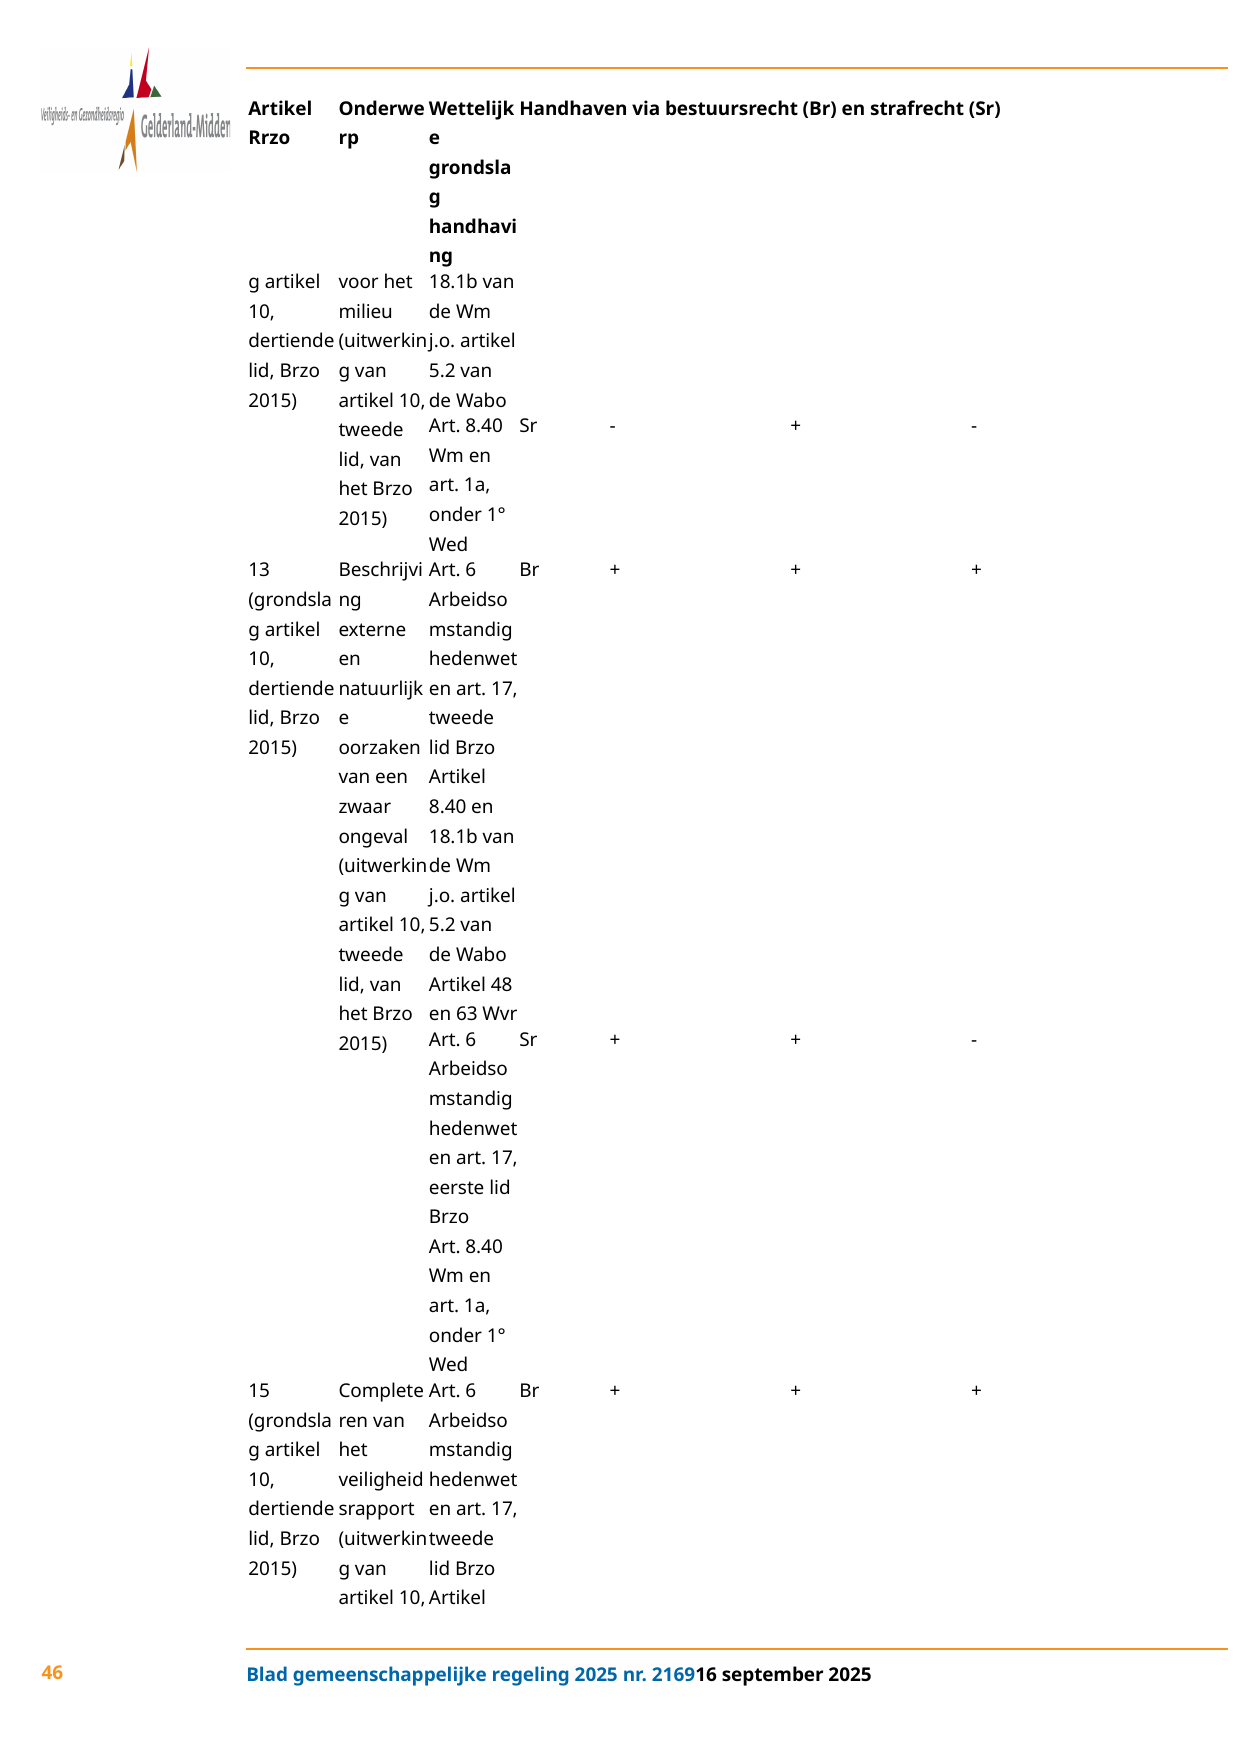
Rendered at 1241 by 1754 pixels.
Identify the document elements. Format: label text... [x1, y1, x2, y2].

table_cell + [790, 413, 971, 557]
table_header Wettelijke grondslag handhaving [429, 95, 519, 268]
table_cell 18.1b van de Wm j.o. artikel 5.2 van de Wabo [429, 269, 519, 412]
table_cell 15 (grondslag artikel 10, dertiende lid, Brzo 2015) [248, 1377, 338, 1610]
table_cell Art. 6 Arbeidsomstandighedenwet en art. 17, tweede lid Brzo Artikel [429, 1377, 519, 1610]
picture [41, 47, 231, 172]
table_cell - [609, 413, 790, 557]
table_cell Br [519, 1377, 609, 1610]
table_header Artikel Rrzo [248, 95, 338, 268]
table_cell Art. 8.40 Wm en art. 1a, onder 1° Wed [429, 413, 519, 557]
table_cell Sr [519, 413, 609, 557]
table_cell - [971, 413, 1152, 557]
table_cell Art. 6 Arbeidsomstandighedenwet en art. 17, eerste lid Brzo Art. 8.40 Wm en art. 1a, onder 1° Wed [429, 1026, 519, 1377]
table_cell [519, 269, 609, 412]
table_cell + [609, 1026, 790, 1377]
table_cell Completeren van het veiligheidsrapport (uitwerking van artikel 10, [338, 1377, 429, 1610]
table_cell + [790, 1377, 971, 1610]
table_cell Br [519, 557, 609, 1026]
table_cell 13 (grondslag artikel 10, dertiende lid, Brzo 2015) [248, 557, 338, 1377]
table_cell voor het milieu (uitwerking van artikel 10, tweede lid, van het Brzo 2015) [338, 269, 429, 557]
table_header Handhaven via bestuursrecht (Br) en strafrecht (Sr) [519, 95, 1152, 268]
table_cell + [609, 1377, 790, 1610]
table_cell - [609, 269, 790, 412]
table_cell + [971, 557, 1152, 1026]
table_cell - [971, 1026, 1152, 1377]
table_cell g artikel 10, dertiende lid, Brzo 2015) [248, 269, 338, 557]
table_header Onderwerp [338, 95, 429, 268]
table_cell + [609, 557, 790, 1026]
table_cell + [971, 1377, 1152, 1610]
table_cell + [790, 557, 971, 1026]
table_cell - [971, 269, 1152, 412]
table_cell Art. 6 Arbeidsomstandighedenwet en art. 17, tweede lid Brzo Artikel 8.40 en 18.1b van de Wm j.o. artikel 5.2 van de Wabo Artikel 48 en 63 Wvr [429, 557, 519, 1026]
table_cell [790, 269, 971, 412]
table_cell Beschrijving externe en natuurlijke oorzaken van een zwaar ongeval (uitwerking van artikel 10, tweede lid, van het Brzo 2015) [338, 557, 429, 1377]
table_cell + [790, 1026, 971, 1377]
table_cell Sr [519, 1026, 609, 1377]
